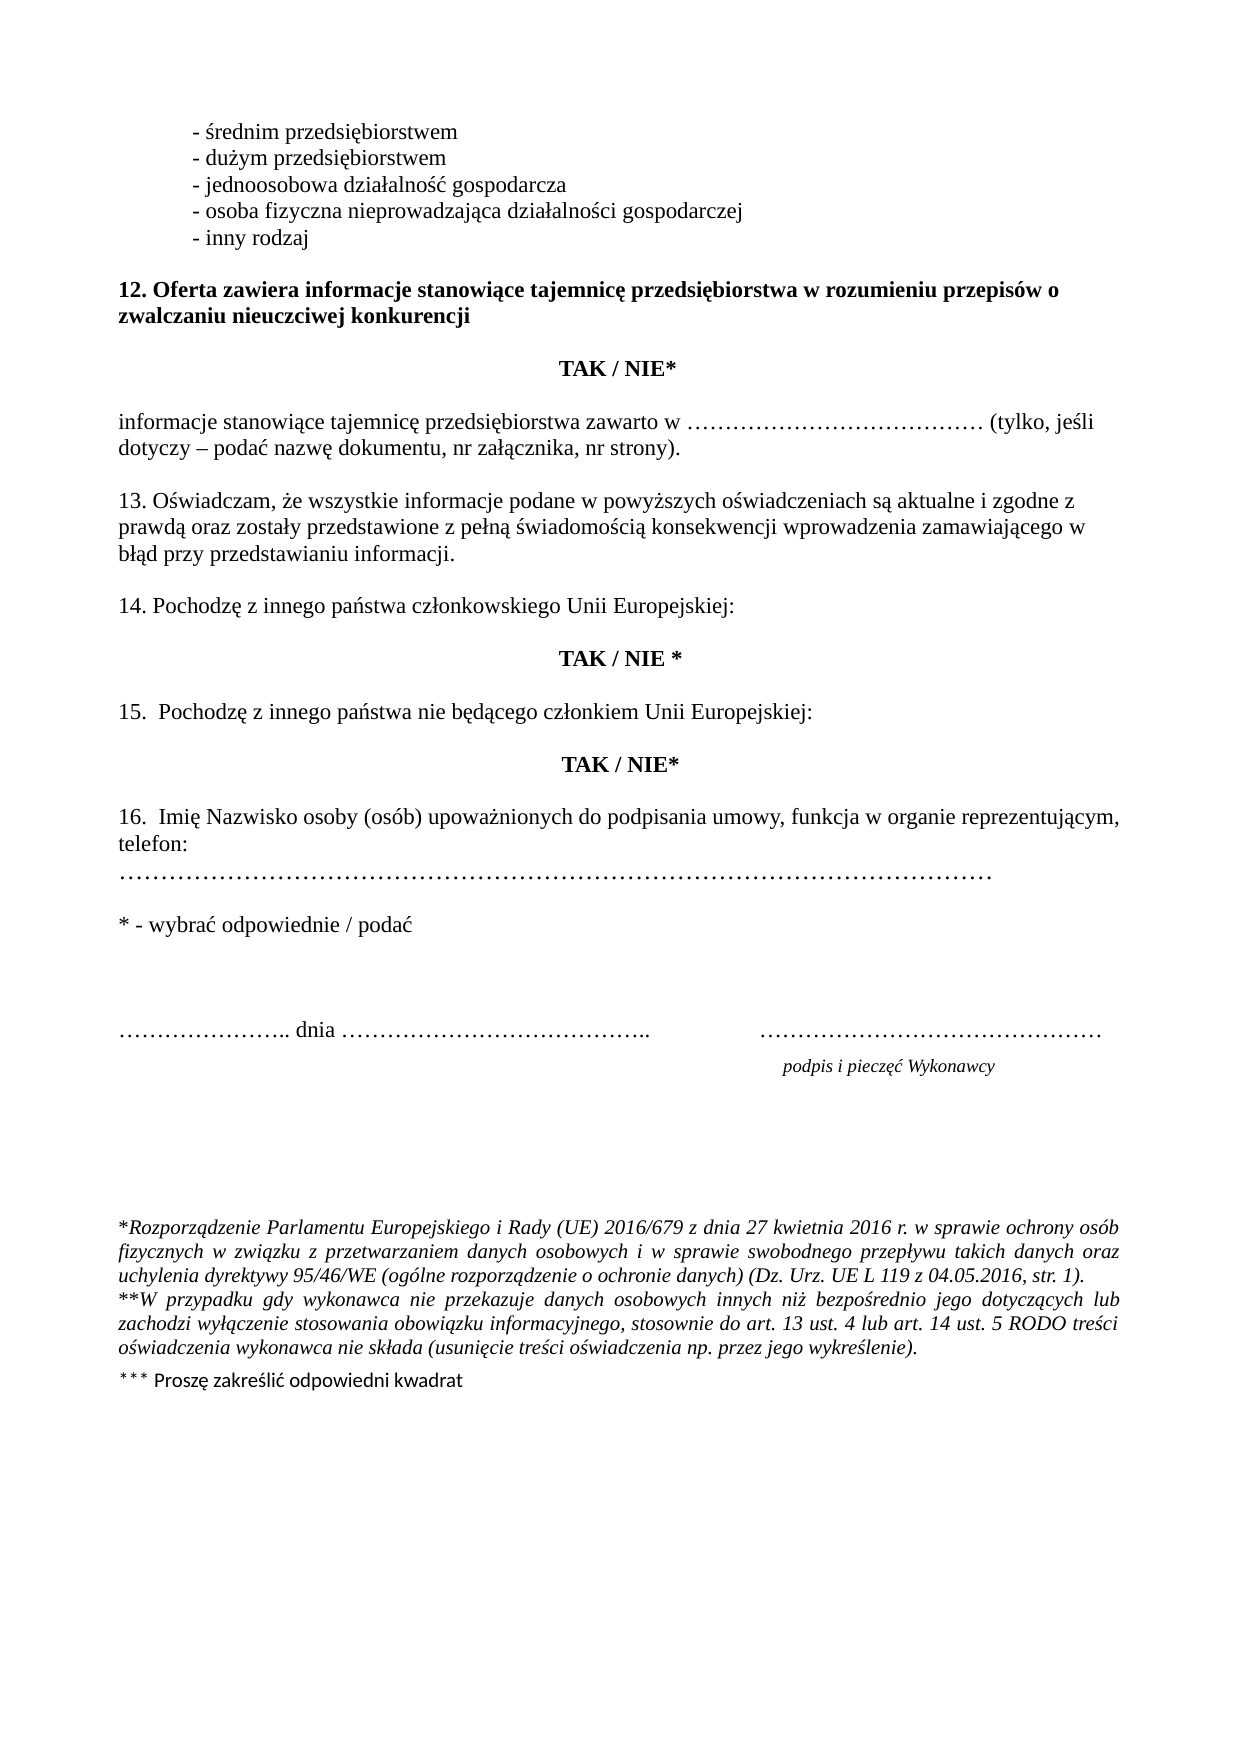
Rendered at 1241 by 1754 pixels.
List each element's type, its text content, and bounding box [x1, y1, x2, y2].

text TAK / NIE * [118, 645, 1123, 672]
text 14. Pochodzę z innego państwa członkowskiego Unii Europejskiej: [118, 592, 1123, 619]
text * - wybrać odpowiednie / podać [118, 911, 1123, 937]
text podpis i pieczęć Wykonawcy [118, 1055, 1123, 1077]
text informacje stanowiące tajemnicę przedsiębiorstwa zawarto w ………………………………… (tylko, jeśli dotyczy – podać nazwę dokumentu, nr załącznika, nr strony). [118, 408, 1123, 461]
text *** Proszę zakreślić odpowiedni kwadrat [118, 1367, 1078, 1393]
text - średnim przedsiębiorstwem [118, 118, 1123, 144]
text …………………………………………………………………………………………… [118, 856, 1123, 885]
text 15. Pochodzę z innego państwa nie będącego członkiem Unii Europejskiej: [118, 698, 1123, 724]
text 13. Oświadczam, że wszystkie informacje podane w powyższych oświadczeniach są aktualne i zgodne z prawdą oraz zostały przedstawione z pełną świadomością konsekwencji wprowadzenia zamawiającego w błąd przy przedstawianiu informacji. [118, 487, 1123, 566]
text - dużym przedsiębiorstwem [118, 144, 1123, 171]
text 12. Oferta zawiera informacje stanowiące tajemnicę przedsiębiorstwa w rozumieniu przepisów o zwalczaniu nieuczciwej konkurencji [118, 276, 1123, 329]
text TAK / NIE* [118, 355, 1123, 382]
text - jednoosobowa działalność gospodarcza [118, 171, 1123, 197]
text 16. Imię Nazwisko osoby (osób) upoważnionych do podpisania umowy, funkcja w organie reprezentującym, telefon: [118, 803, 1123, 856]
text - osoba fizyczna nieprowadzająca działalności gospodarczej [118, 197, 1123, 223]
text *Rozporządzenie Parlamentu Europejskiego i Rady (UE) 2016/679 z dnia 27 kwietnia 2016 r. w sprawie ochrony osób fizycznych w związku z przetwarzaniem danych osobowych i w sprawie swobodnego przepływu takich danych oraz uchylenia dyrektywy 95/46/WE (ogólne rozporządzenie o ochronie danych) (Dz. Urz. UE L 119 z 04.05.2016, str. 1). [118, 1215, 1123, 1287]
text **W przypadku gdy wykonawca nie przekazuje danych osobowych innych niż bezpośrednio jego dotyczących lub zachodzi wyłączenie stosowania obowiązku informacyjnego, stosownie do art. 13 ust. 4 lub art. 14 ust. 5 RODO treści oświadczenia wykonawca nie składa (usunięcie treści oświadczenia np. przez jego wykreślenie). [118, 1287, 1123, 1359]
text - inny rodzaj [118, 223, 1123, 250]
text ………………….. dnia ………………………………….. ……………………………………… [118, 1017, 1123, 1043]
text TAK / NIE* [118, 751, 1123, 777]
